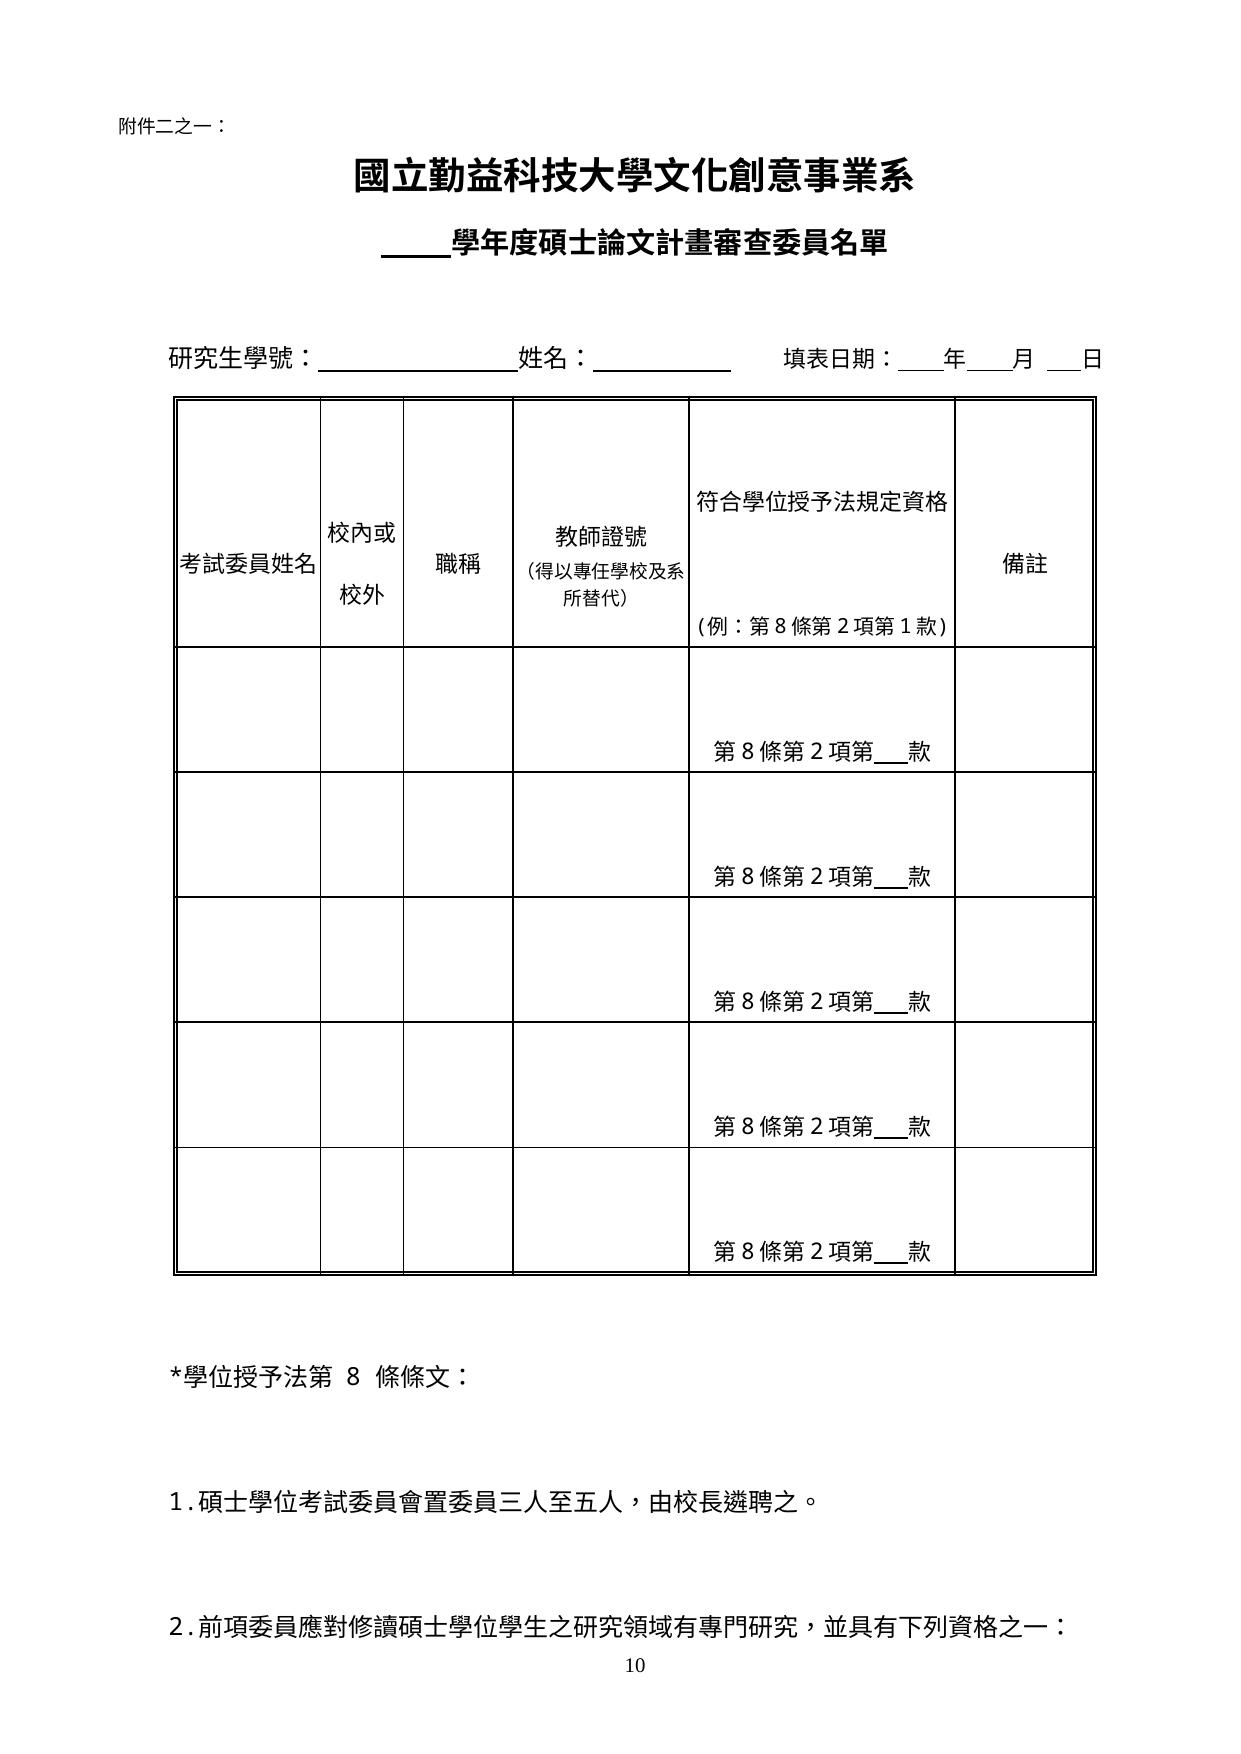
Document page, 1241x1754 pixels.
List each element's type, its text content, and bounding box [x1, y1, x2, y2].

table_cell [178, 773, 320, 896]
table_cell [514, 1148, 688, 1271]
text 國立勤益科技大學文化創意事業系 [118, 146, 1152, 200]
table_header 校內或 校外 [321, 401, 403, 646]
table_cell 第8條第2項第 款 [690, 773, 954, 896]
table_cell [404, 898, 512, 1021]
table_cell [514, 1023, 688, 1147]
table_header 考試委員姓名 [178, 401, 320, 646]
table_cell [956, 773, 1092, 896]
table_cell [321, 773, 403, 896]
table_cell [178, 1023, 320, 1147]
table_header 職稱 [404, 401, 512, 646]
table_cell [321, 1023, 403, 1147]
table_cell [404, 648, 512, 771]
table_header 備註 [956, 401, 1092, 646]
table_cell [514, 898, 688, 1021]
table_cell [404, 1148, 512, 1271]
table_cell [956, 898, 1092, 1021]
table_cell [404, 773, 512, 896]
text 1.碩士學位考試委員會置委員三人至五人，由校長遴聘之。 [168, 1459, 1152, 1521]
text 附件二之一： [118, 84, 1152, 146]
table_cell [321, 898, 403, 1021]
table_cell [956, 1148, 1092, 1271]
table_cell 第8條第2項第 款 [690, 1023, 954, 1147]
table_cell [956, 1023, 1092, 1147]
text 學年度碩士論文計畫審查委員名單 [118, 219, 1152, 262]
table_cell [178, 1148, 320, 1271]
table_cell [321, 648, 403, 771]
table_cell [178, 648, 320, 771]
table_cell 第8條第2項第 款 [690, 648, 954, 771]
table_cell 第8條第2項第 款 [690, 898, 954, 1021]
text 研究生學號： 姓名： 填表日期： 年 月 日 [118, 339, 1152, 375]
table_cell [404, 1023, 512, 1147]
table_header 符合學位授予法規定資格 (例：第8條第2項第1款) [690, 401, 954, 646]
table_cell [321, 1148, 403, 1271]
table_cell [178, 898, 320, 1021]
text *學位授予法第 8 條條文： [168, 1334, 1152, 1396]
text 2.前項委員應對修讀碩士學位學生之研究領域有專門研究，並具有下列資格之一： [168, 1584, 1152, 1646]
table_cell [956, 648, 1092, 771]
table_header 教師證號 （得以專任學校及系所替代） [514, 401, 688, 646]
table_cell 第8條第2項第 款 [690, 1148, 954, 1271]
table_cell [514, 773, 688, 896]
table_cell [514, 648, 688, 771]
